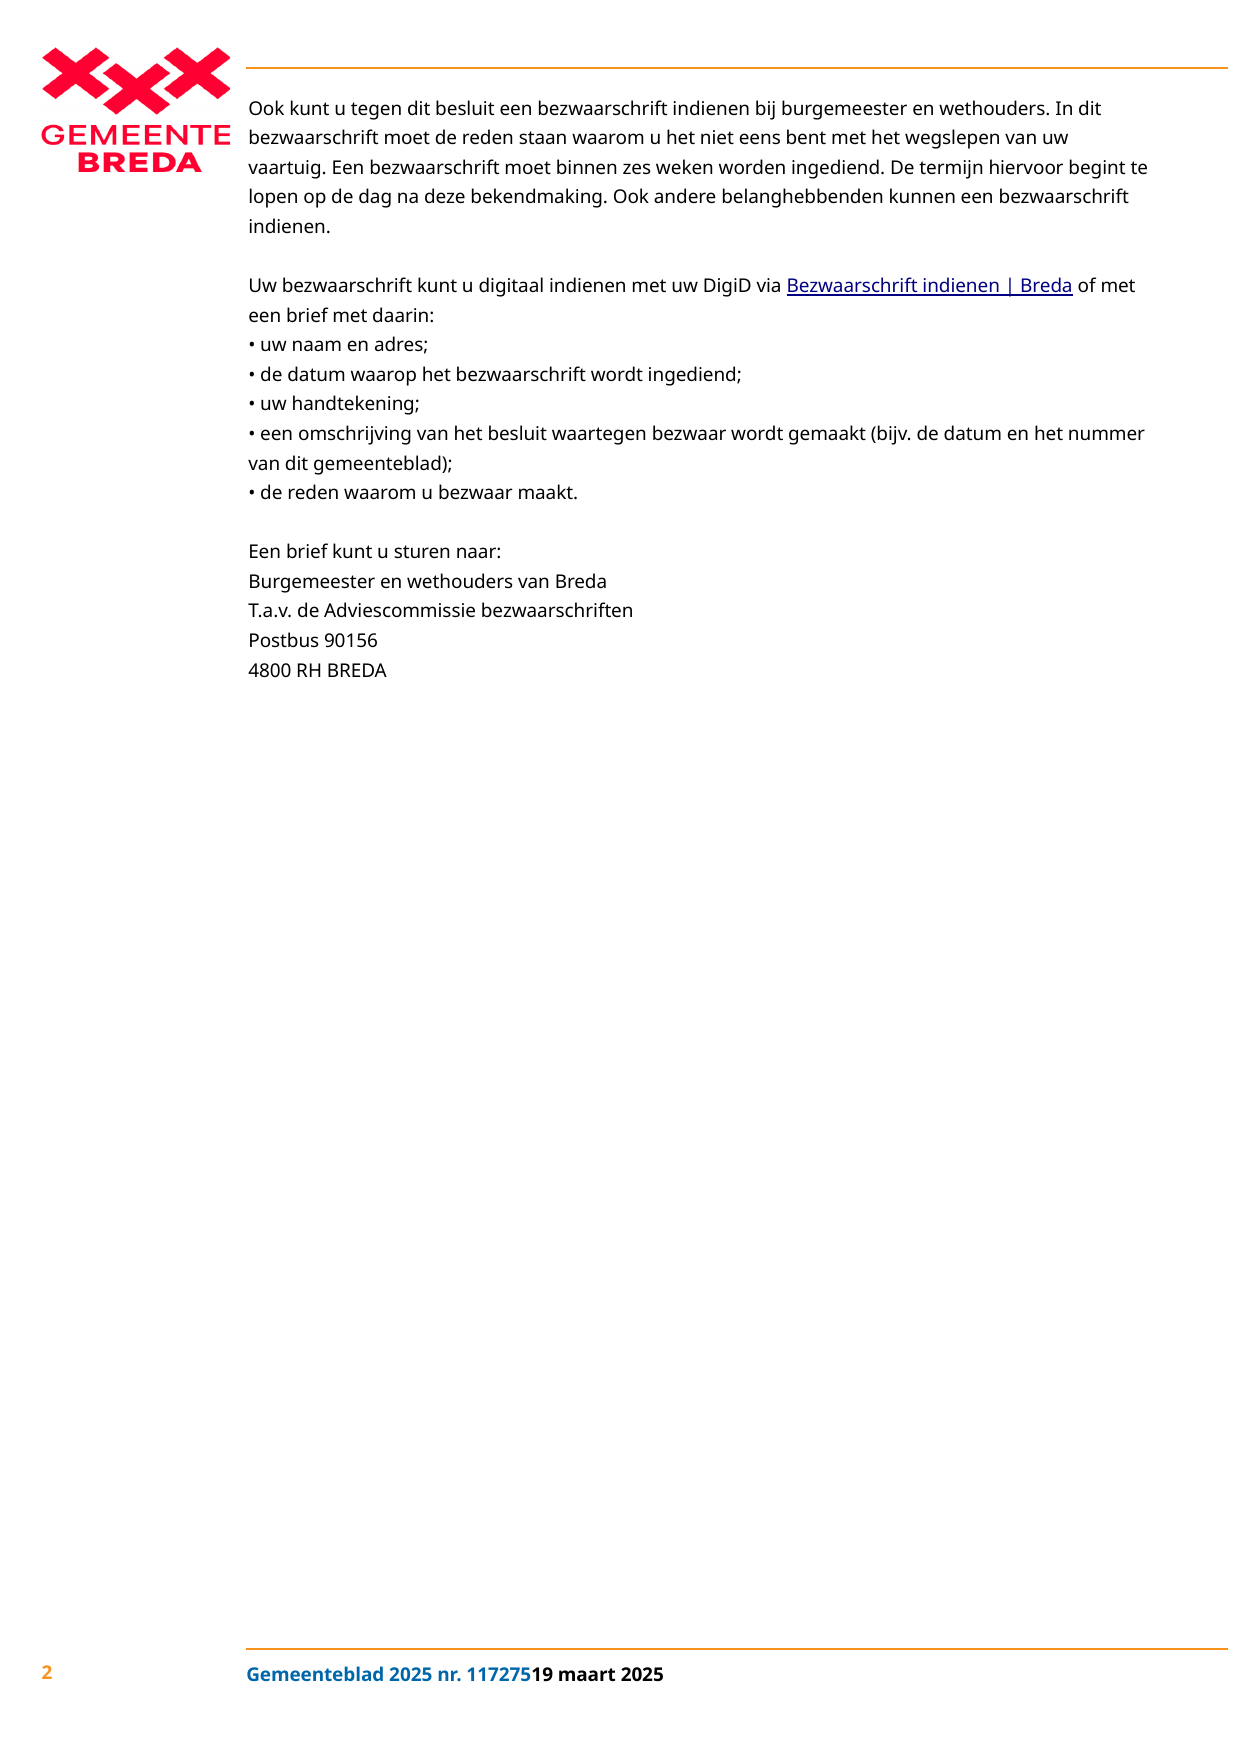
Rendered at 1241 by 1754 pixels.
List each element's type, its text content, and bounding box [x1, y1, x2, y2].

text Burgemeester en wethouders van Breda [248, 568, 1152, 594]
text Ook kunt u tegen dit besluit een bezwaarschrift indienen bij burgemeester en wethouders. In dit bezwaarschrift moet de reden staan waarom u het niet eens bent met het wegslepen van uw vaartuig. Een bezwaarschrift moet binnen zes weken worden ingediend. De termijn hiervoor begint te lopen op de dag na deze bekendmaking. Ook andere belanghebbenden kunnen een bezwaarschrift indienen. [248, 95, 1152, 239]
text • uw handtekening; [248, 391, 1152, 416]
text van dit gemeenteblad); [248, 450, 1152, 476]
text Postbus 90156 [248, 627, 1152, 653]
text • de datum waarop het bezwaarschrift wordt ingediend; [248, 361, 1152, 387]
text Uw bezwaarschrift kunt u digitaal indienen met uw DigiD via Bezwaarschrift indienen | Breda of met een brief met daarin: [248, 272, 1152, 328]
picture [41, 47, 231, 172]
text T.a.v. de Adviescommissie bezwaarschriften [248, 598, 1152, 623]
text • uw naam en adres; [248, 331, 1152, 357]
text Een brief kunt u sturen naar: [248, 538, 1152, 564]
text • de reden waarom u bezwaar maakt. [248, 479, 1152, 505]
text • een omschrijving van het besluit waartegen bezwaar wordt gemaakt (bijv. de datum en het nummer [248, 420, 1152, 446]
text 4800 RH BREDA [248, 657, 1152, 683]
